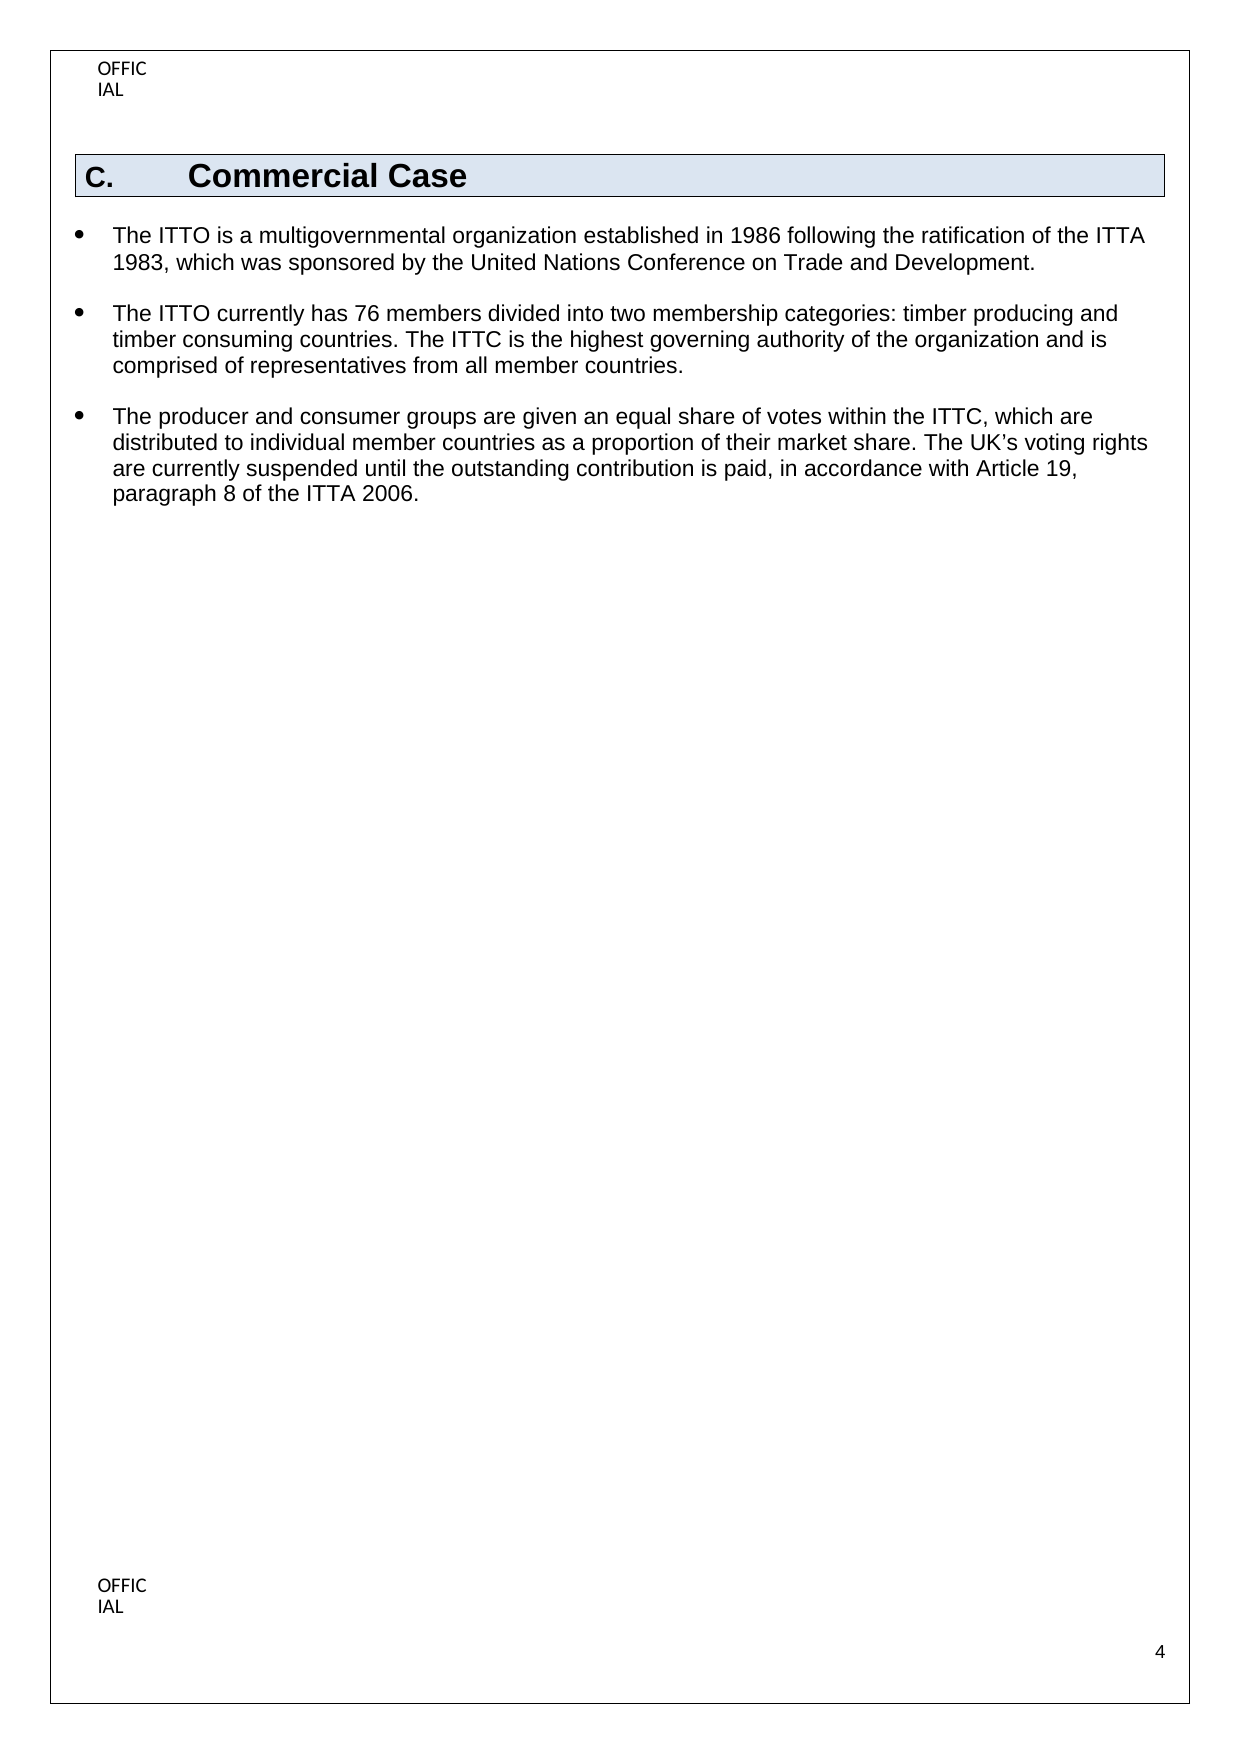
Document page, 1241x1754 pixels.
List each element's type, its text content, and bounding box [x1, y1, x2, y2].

list The ITTO currently has 76 members divided into two membership categories: timber producing and timber consuming countries. The ITTC is the highest governing authority of the organization and is comprised of representatives from all member countries. [75, 301, 1165, 378]
list The ITTO is a multigovernmental organization established in 1986 following the ratification of the ITTA 1983, which was sponsored by the United Nations Conference on Trade and Development. [75, 223, 1165, 275]
subtitle Commercial Case [76, 155, 1164, 196]
list The producer and consumer groups are given an equal share of votes within the ITTC, which are distributed to individual member countries as a proportion of their market share. The UK’s voting rights are currently suspended until the outstanding contribution is paid, in accordance with Article 19, paragraph 8 of the ITTA 2006. [75, 403, 1165, 507]
